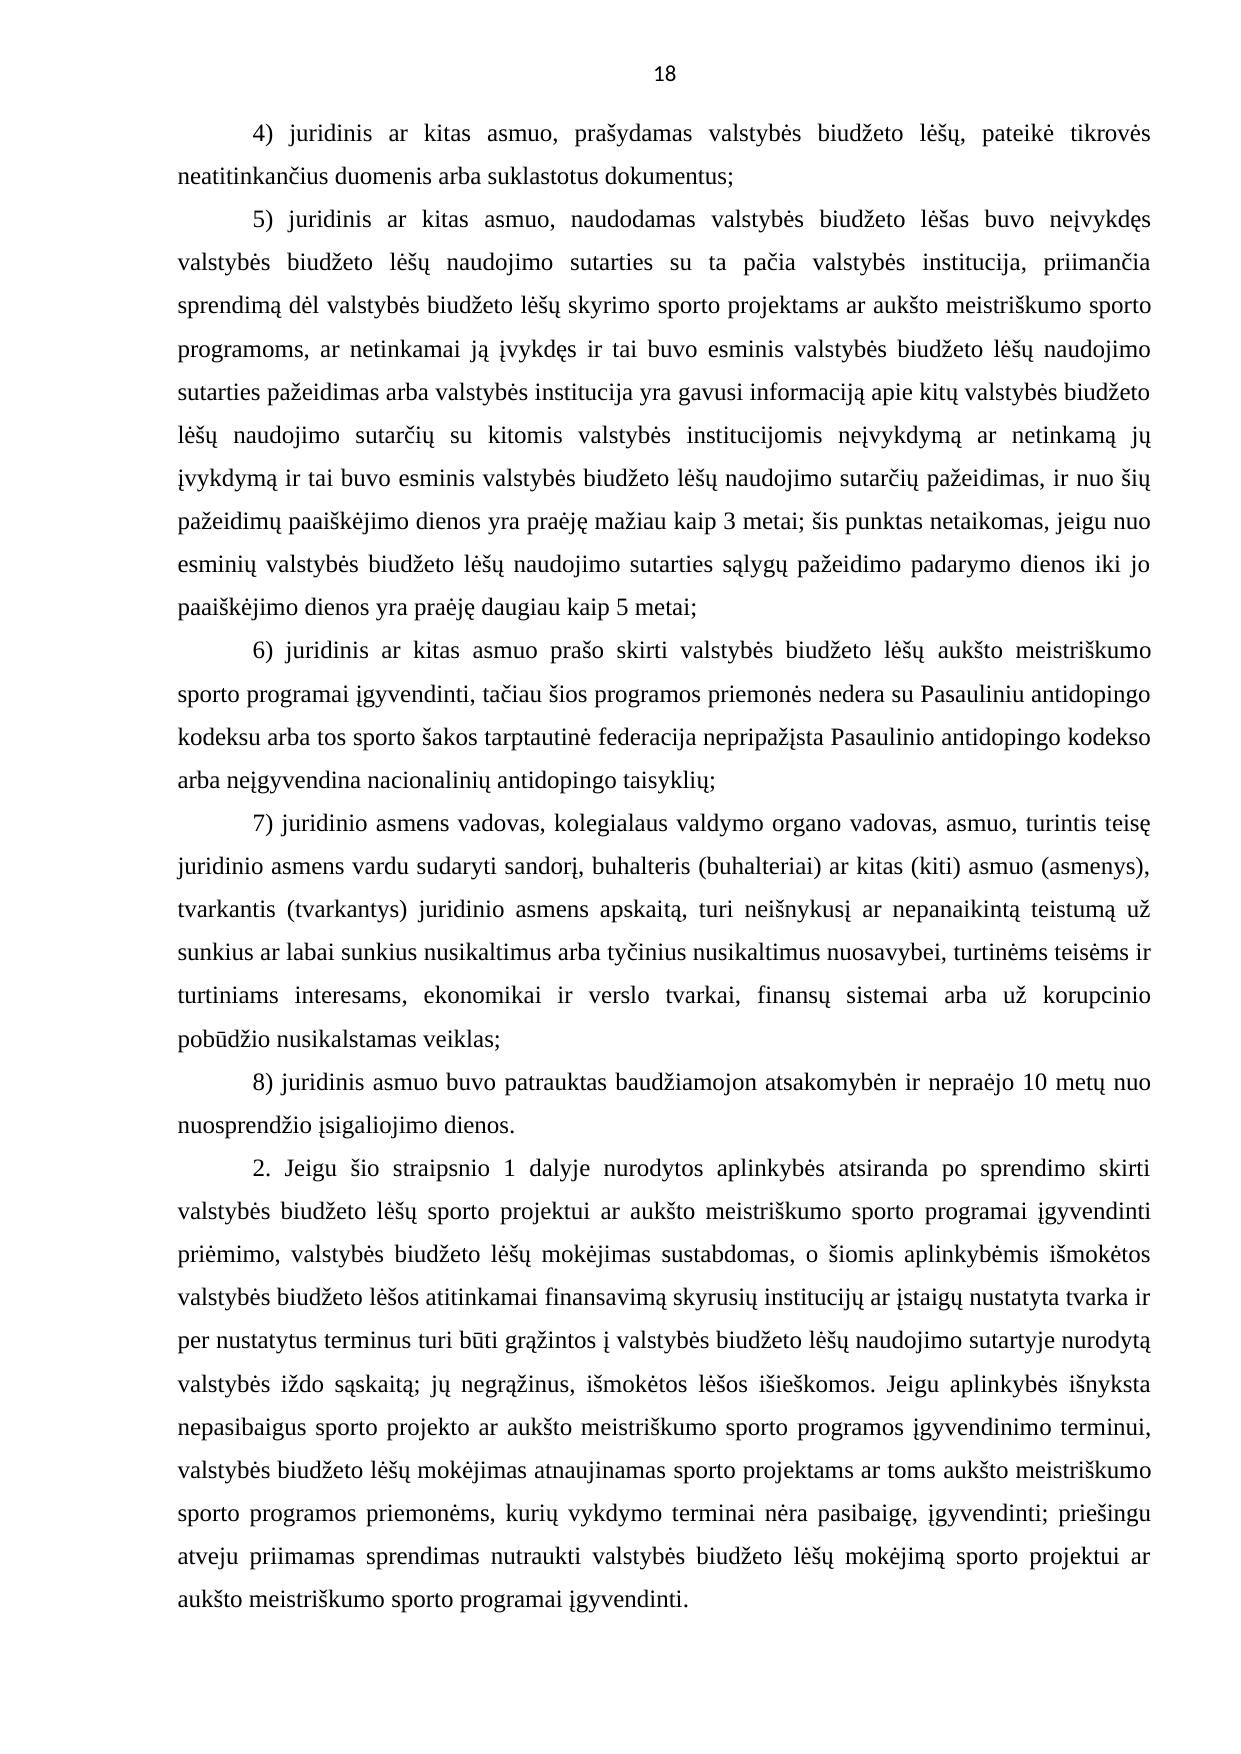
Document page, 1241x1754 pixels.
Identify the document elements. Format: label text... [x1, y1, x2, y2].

text 7) juridinio asmens vadovas, kolegialaus valdymo organo vadovas, asmuo, turintis teisę juridinio asmens vardu sudaryti sandorį, buhalteris (buhalteriai) ar kitas (kiti) asmuo (asmenys), tvarkantis (tvarkantys) juridinio asmens apskaitą, turi neišnykusį ar nepanaikintą teistumą už sunkius ar labai sunkius nusikaltimus arba tyčinius nusikaltimus nuosavybei, turtinėms teisėms ir turtiniams interesams, ekonomikai ir verslo tvarkai, finansų sistemai arba už korupcinio pobūdžio nusikalstamas veiklas; [177, 808, 1152, 1052]
text 5) juridinis ar kitas asmuo, naudodamas valstybės biudžeto lėšas buvo neįvykdęs valstybės biudžeto lėšų naudojimo sutarties su ta pačia valstybės institucija, priimančia sprendimą dėl valstybės biudžeto lėšų skyrimo sporto projektams ar aukšto meistriškumo sporto programoms, ar netinkamai ją įvykdęs ir tai buvo esminis valstybės biudžeto lėšų naudojimo sutarties pažeidimas arba valstybės institucija yra gavusi informaciją apie kitų valstybės biudžeto lėšų naudojimo sutarčių su kitomis valstybės institucijomis neįvykdymą ar netinkamą jų įvykdymą ir tai buvo esminis valstybės biudžeto lėšų naudojimo sutarčių pažeidimas, ir nuo šių pažeidimų paaiškėjimo dienos yra praėję mažiau kaip 3 metai; šis punktas netaikomas, jeigu nuo esminių valstybės biudžeto lėšų naudojimo sutarties sąlygų pažeidimo padarymo dienos iki jo paaiškėjimo dienos yra praėję daugiau kaip 5 metai; [177, 204, 1152, 621]
text 6) juridinis ar kitas asmuo prašo skirti valstybės biudžeto lėšų aukšto meistriškumo sporto programai įgyvendinti, tačiau šios programos priemonės nedera su Pasauliniu antidopingo kodeksu arba tos sporto šakos tarptautinė federacija nepripažįsta Pasaulinio antidopingo kodekso arba neįgyvendina nacionalinių antidopingo taisyklių; [177, 636, 1152, 794]
text 8) juridinis asmuo buvo patrauktas baudžiamojon atsakomybėn ir nepraėjo 10 metų nuo nuosprendžio įsigaliojimo dienos. [177, 1067, 1152, 1139]
text 4) juridinis ar kitas asmuo, prašydamas valstybės biudžeto lėšų, pateikė tikrovės neatitinkančius duomenis arba suklastotus dokumentus; [177, 118, 1152, 190]
text 2. Jeigu šio straipsnio 1 dalyje nurodytos aplinkybės atsiranda po sprendimo skirti valstybės biudžeto lėšų sporto projektui ar aukšto meistriškumo sporto programai įgyvendinti priėmimo, valstybės biudžeto lėšų mokėjimas sustabdomas, o šiomis aplinkybėmis išmokėtos valstybės biudžeto lėšos atitinkamai finansavimą skyrusių institucijų ar įstaigų nustatyta tvarka ir per nustatytus terminus turi būti grąžintos į valstybės biudžeto lėšų naudojimo sutartyje nurodytą valstybės iždo sąskaitą; jų negrąžinus, išmokėtos lėšos išieškomos. Jeigu aplinkybės išnyksta nepasibaigus sporto projekto ar aukšto meistriškumo sporto programos įgyvendinimo terminui, valstybės biudžeto lėšų mokėjimas atnaujinamas sporto projektams ar toms aukšto meistriškumo sporto programos priemonėms, kurių vykdymo terminai nėra pasibaigę, įgyvendinti; priešingu atveju priimamas sprendimas nutraukti valstybės biudžeto lėšų mokėjimą sporto projektui ar aukšto meistriškumo sporto programai įgyvendinti. [177, 1153, 1152, 1613]
